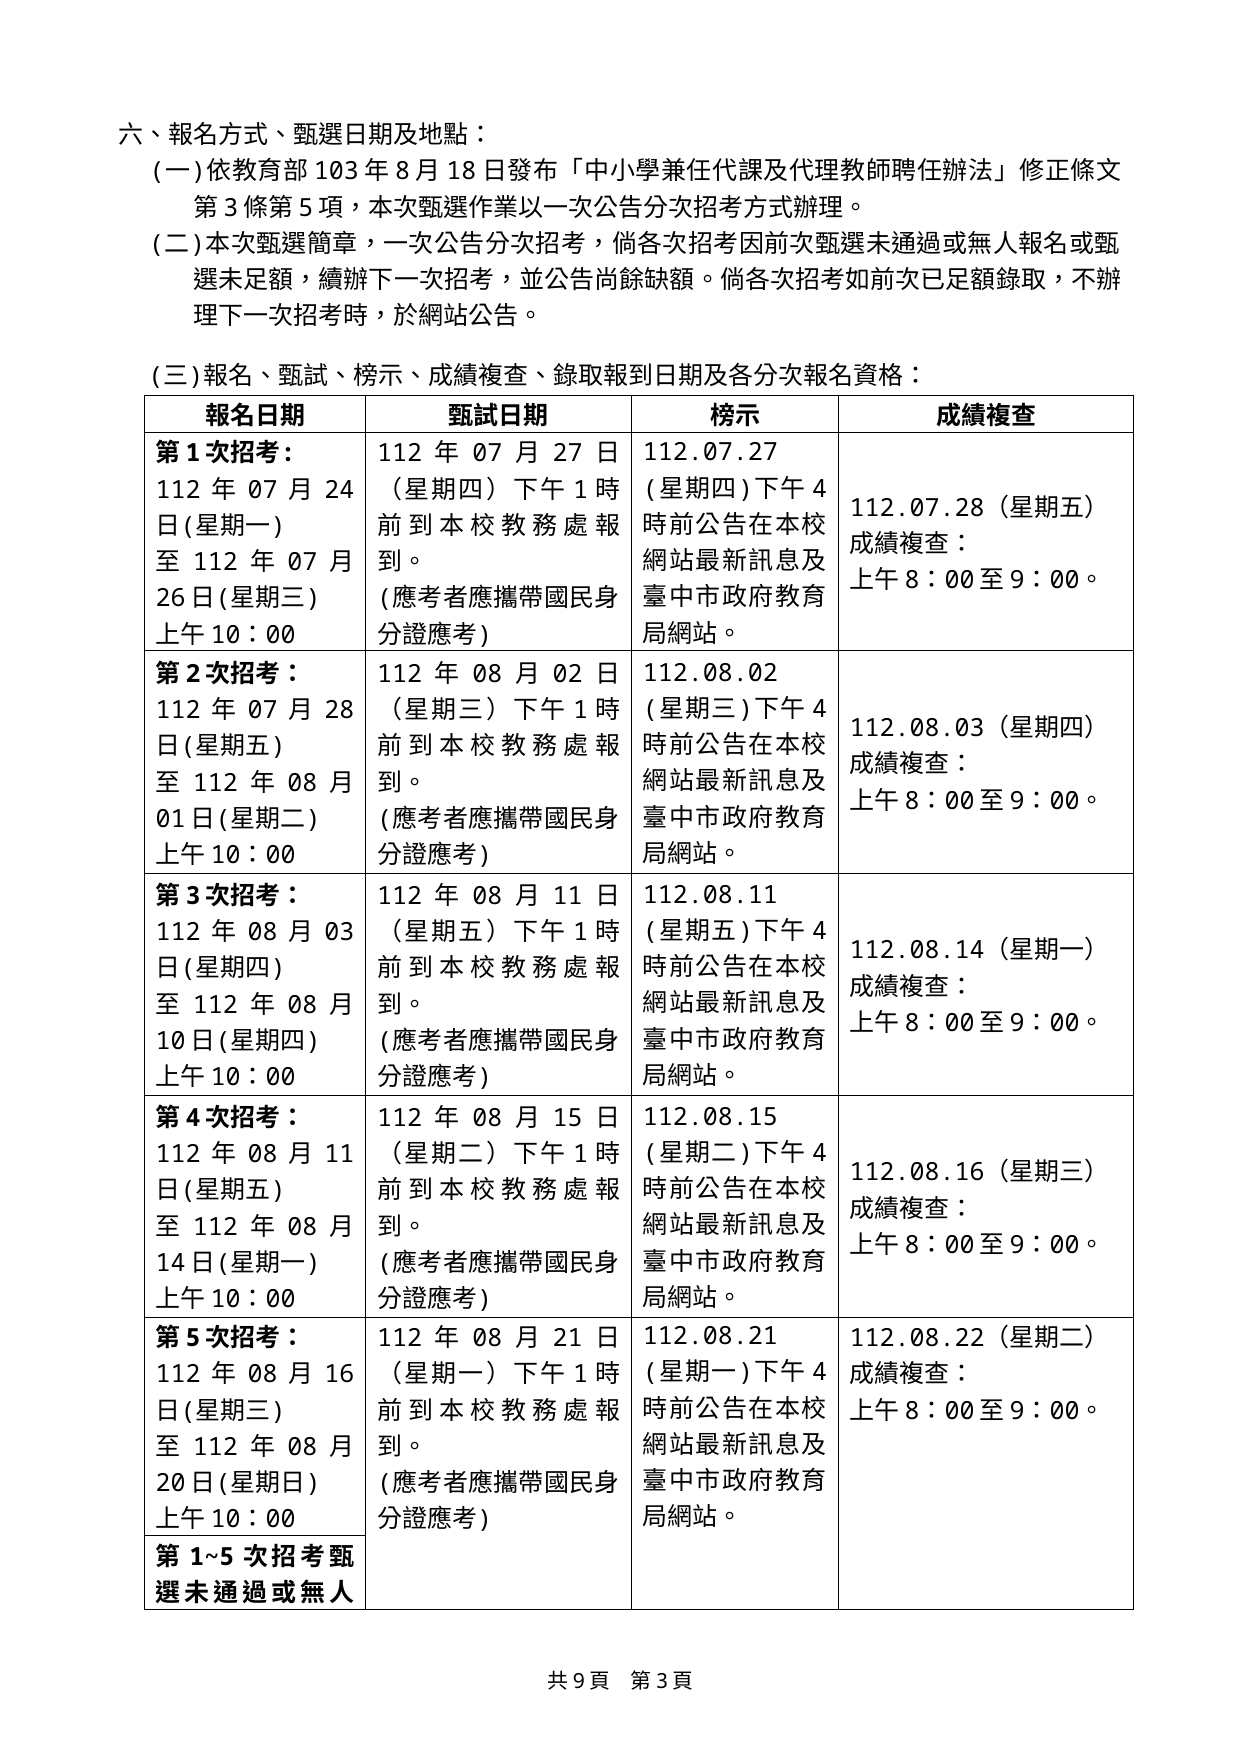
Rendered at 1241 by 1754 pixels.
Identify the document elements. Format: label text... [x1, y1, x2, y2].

table_cell 第1次招考: 112年07月24日(星期一) 至112年07月26日(星期三) 上午10：00 [145, 433, 365, 650]
table_cell 112.08.15 (星期二)下午4時前公告在本校網站最新訊息及臺中市政府教育局網站。 [632, 1096, 838, 1317]
table_cell 112.07.27 (星期四)下午4時前公告在本校網站最新訊息及臺中市政府教育局網站。 [632, 433, 838, 650]
table_cell 112年08月21日（星期一）下午1時前到本校教務處報到。 (應考者應攜帶國民身分證應考) [366, 1318, 631, 1609]
table_cell 112年08月11日（星期五）下午1時前到本校教務處報到。 (應考者應攜帶國民身分證應考) [366, 874, 631, 1094]
text 六、報名方式、甄選日期及地點： [118, 114, 1122, 151]
table_cell 112年08月15日（星期二）下午1時前到本校教務處報到。 (應考者應攜帶國民身分證應考) [366, 1096, 631, 1317]
text (二)本次甄選簡章，一次公告分次招考，倘各次招考因前次甄選未通過或無人報名或甄選未足額，續辦下一次招考，並公告尚餘缺額。倘各次招考如前次已足額錄取，不辦理下一次招考時，於網站公告。 [118, 223, 1122, 332]
table_cell 112.08.14（星期一） 成績複查： 上午8：00至9：00。 [839, 874, 1133, 1094]
table_cell 112.08.21 (星期一)下午4時前公告在本校網站最新訊息及臺中市政府教育局網站。 [632, 1318, 838, 1609]
text (一)依教育部103年8月18日發布「中小學兼任代課及代理教師聘任辦法」修正條文第3條第5項，本次甄選作業以一次公告分次招考方式辦理。 [118, 151, 1122, 223]
table_cell 112.08.16（星期三） 成績複查： 上午8：00至9：00。 [839, 1096, 1133, 1317]
table_cell 第1~5次招考甄選未通過或無人 [145, 1536, 365, 1609]
table_cell 第4次招考： 112年08月11日(星期五) 至112年08月14日(星期一) 上午10：00 [145, 1096, 365, 1317]
table_cell 第5次招考： 112年08月16日(星期三) 至112年08月20日(星期日) 上午10：00 [145, 1318, 365, 1535]
text (三)報名、甄試、榜示、成績複查、錄取報到日期及各分次報名資格： [118, 332, 1122, 394]
table_cell 112.08.11 (星期五)下午4時前公告在本校網站最新訊息及臺中市政府教育局網站。 [632, 874, 838, 1094]
table_cell 112.07.28（星期五） 成績複查： 上午8：00至9：00。 [839, 433, 1133, 650]
table_cell 112年08月02日（星期三）下午1時前到本校教務處報到。 (應考者應攜帶國民身分證應考) [366, 651, 631, 872]
table_cell 112.08.02 (星期三)下午4時前公告在本校網站最新訊息及臺中市政府教育局網站。 [632, 651, 838, 872]
table_cell 第3次招考： 112年08月03日(星期四) 至112年08月10日(星期四) 上午10：00 [145, 874, 365, 1094]
table_header 成績複查 [839, 396, 1133, 432]
table_header 報名日期 [145, 396, 365, 432]
table_cell 112.08.22（星期二） 成績複查： 上午8：00至9：00。 [839, 1318, 1133, 1609]
table_header 榜示 [632, 396, 838, 432]
table_header 甄試日期 [366, 396, 631, 432]
table_cell 112.08.03（星期四） 成績複查： 上午8：00至9：00。 [839, 651, 1133, 872]
table_cell 第2次招考： 112年07月28日(星期五) 至112年08月01日(星期二) 上午10：00 [145, 651, 365, 872]
table_cell 112年07月27日（星期四）下午1時前到本校教務處報到。 (應考者應攜帶國民身分證應考) [366, 433, 631, 650]
